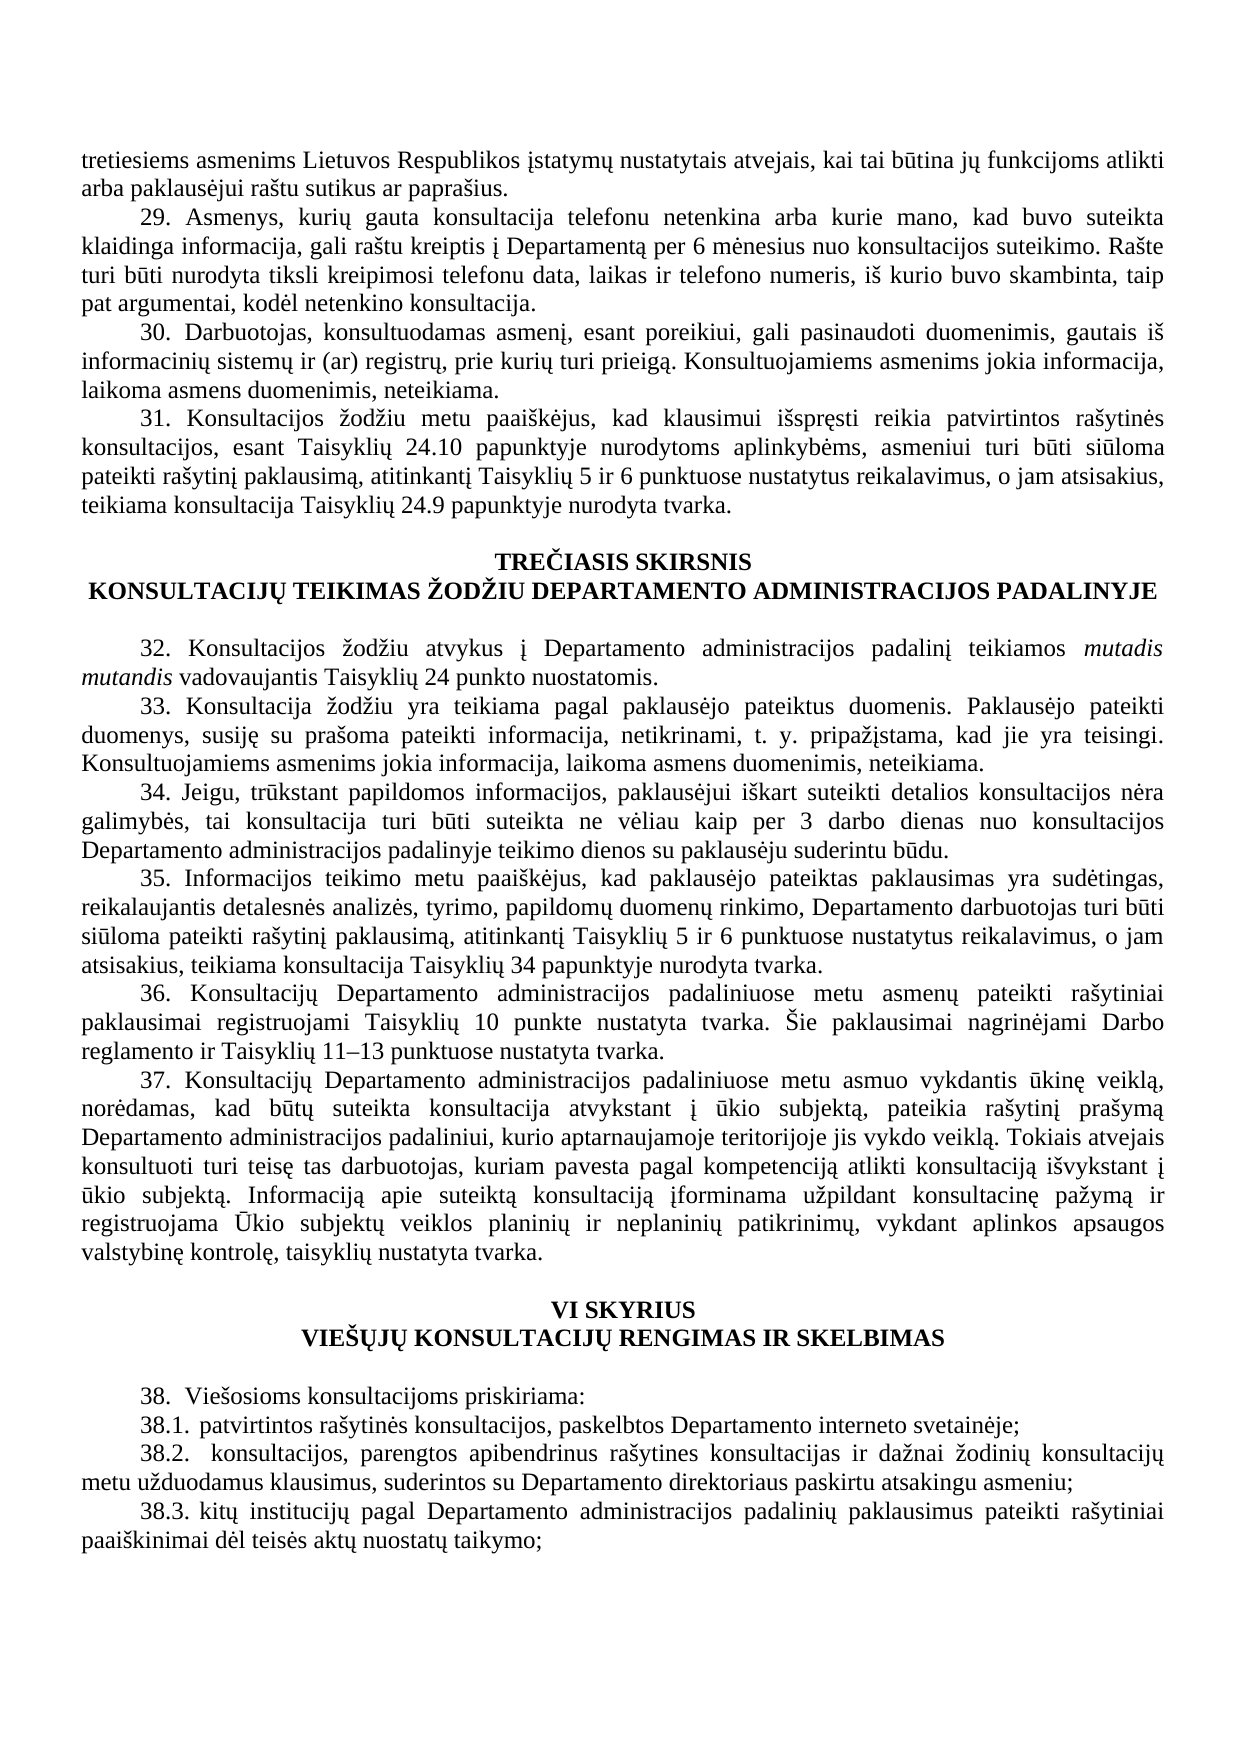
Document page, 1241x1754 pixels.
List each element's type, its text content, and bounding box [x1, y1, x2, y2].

text KONSULTACIJŲ TEIKIMAS ŽODŽIU DEPARTAMENTO ADMINISTRACIJOS PADALINYJE [81, 576, 1165, 605]
text TREČIASIS SKIRSNIS [81, 547, 1165, 576]
text 34. Jeigu, trūkstant papildomos informacijos, paklausėjui iškart suteikti detalios konsultacijos nėra galimybės, tai konsultacija turi būti suteikta ne vėliau kaip per 3 darbo dienas nuo konsultacijos Departamento administracijos padalinyje teikimo dienos su paklausėju suderintu būdu. [81, 777, 1165, 863]
text 29. Asmenys, kurių gauta konsultacija telefonu netenkina arba kurie mano, kad buvo suteikta klaidinga informacija, gali raštu kreiptis į Departamentą per 6 mėnesius nuo konsultacijos suteikimo. Rašte turi būti nurodyta tiksli kreipimosi telefonu data, laikas ir telefono numeris, iš kurio buvo skambinta, taip pat argumentai, kodėl netenkino konsultacija. [81, 202, 1165, 317]
text 35. Informacijos teikimo metu paaiškėjus, kad paklausėjo pateiktas paklausimas yra sudėtingas, reikalaujantis detalesnės analizės, tyrimo, papildomų duomenų rinkimo, Departamento darbuotojas turi būti siūloma pateikti rašytinį paklausimą, atitinkantį Taisyklių 5 ir 6 punktuose nustatytus reikalavimus, o jam atsisakius, teikiama konsultacija Taisyklių 34 papunktyje nurodyta tvarka. [81, 863, 1165, 978]
text 36. Konsultacijų Departamento administracijos padaliniuose metu asmenų pateikti rašytiniai paklausimai registruojami Taisyklių 10 punkte nustatyta tvarka. Šie paklausimai nagrinėjami Darbo reglamento ir Taisyklių 11–13 punktuose nustatyta tvarka. [81, 978, 1165, 1065]
text 38.1. patvirtintos rašytinės konsultacijos, paskelbtos Departamento interneto svetainėje; [81, 1410, 1165, 1438]
text 37. Konsultacijų Departamento administracijos padaliniuose metu asmuo vykdantis ūkinę veiklą, norėdamas, kad būtų suteikta konsultacija atvykstant į ūkio subjektą, pateikia rašytinį prašymą Departamento administracijos padaliniui, kurio aptarnaujamoje teritorijoje jis vykdo veiklą. Tokiais atvejais konsultuoti turi teisę tas darbuotojas, kuriam pavesta pagal kompetenciją atlikti konsultaciją išvykstant į ūkio subjektą. Informaciją apie suteiktą konsultaciją įforminama užpildant konsultacinę pažymą ir registruojama Ūkio subjektų veiklos planinių ir neplaninių patikrinimų, vykdant aplinkos apsaugos valstybinę kontrolę, taisyklių nustatyta tvarka. [81, 1065, 1165, 1266]
text VIEŠŲJŲ KONSULTACIJŲ RENGIMAS IR SKELBIMAS [81, 1323, 1165, 1352]
text 38.2. konsultacijos, parengtos apibendrinus rašytines konsultacijas ir dažnai žodinių konsultacijų metu užduodamus klausimus, suderintos su Departamento direktoriaus paskirtu atsakingu asmeniu; [81, 1438, 1165, 1496]
text 33. Konsultacija žodžiu yra teikiama pagal paklausėjo pateiktus duomenis. Paklausėjo pateikti duomenys, susiję su prašoma pateikti informacija, netikrinami, t. y. pripažįstama, kad jie yra teisingi. Konsultuojamiems asmenims jokia informacija, laikoma asmens duomenimis, neteikiama. [81, 691, 1165, 777]
text 32. Konsultacijos žodžiu atvykus į Departamento administracijos padalinį teikiamos mutadis mutandis vadovaujantis Taisyklių 24 punkto nuostatomis. [81, 633, 1165, 691]
text 31. Konsultacijos žodžiu metu paaiškėjus, kad klausimui išspręsti reikia patvirtintos rašytinės konsultacijos, esant Taisyklių 24.10 papunktyje nurodytoms aplinkybėms, asmeniui turi būti siūloma pateikti rašytinį paklausimą, atitinkantį Taisyklių 5 ir 6 punktuose nustatytus reikalavimus, o jam atsisakius, teikiama konsultacija Taisyklių 24.9 papunktyje nurodyta tvarka. [81, 403, 1165, 518]
text 38. Viešosioms konsultacijoms priskiriama: [81, 1381, 1165, 1410]
text 30. Darbuotojas, konsultuodamas asmenį, esant poreikiui, gali pasinaudoti duomenimis, gautais iš informacinių sistemų ir (ar) registrų, prie kurių turi prieigą. Konsultuojamiems asmenims jokia informacija, laikoma asmens duomenimis, neteikiama. [81, 317, 1165, 403]
text VI SKYRIUS [81, 1295, 1165, 1323]
text 38.3. kitų institucijų pagal Departamento administracijos padalinių paklausimus pateikti rašytiniai paaiškinimai dėl teisės aktų nuostatų taikymo; [81, 1496, 1165, 1553]
text tretiesiems asmenims Lietuvos Respublikos įstatymų nustatytais atvejais, kai tai būtina jų funkcijoms atlikti arba paklausėjui raštu sutikus ar paprašius. [81, 145, 1165, 202]
